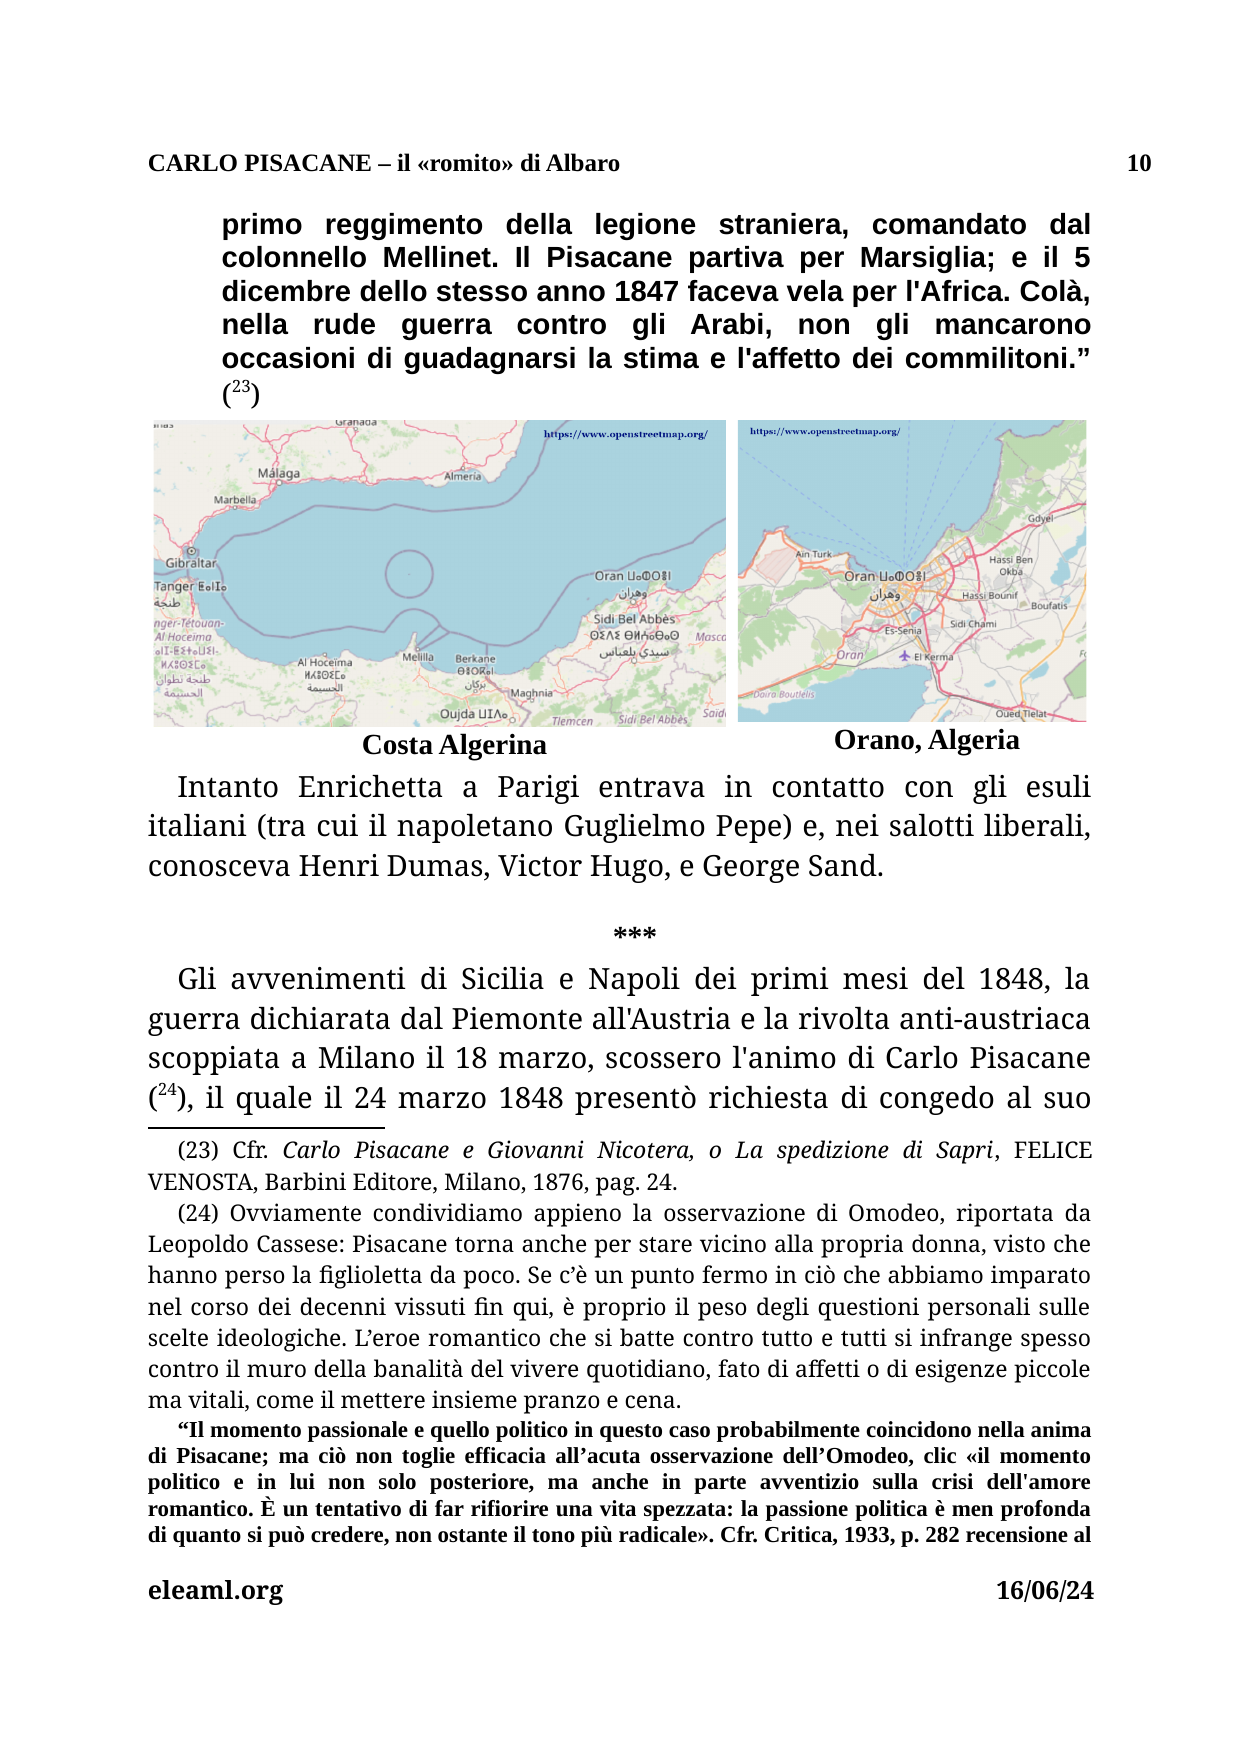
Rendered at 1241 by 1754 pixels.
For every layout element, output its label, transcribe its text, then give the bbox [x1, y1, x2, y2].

text “Il momento passionale e quello politico in questo caso probabilmente coincidono nella anima di Pisacane; ma ciò non toglie efficacia all’acuta osservazione dell’Omodeo, clic «il momento politico e in lui non solo posteriore, ma anche in parte avventizio sulla crisi dell'amore romantico. È un tentativo di far rifiorire una vita spezzata: la passione politica è men profonda di quanto si può credere, non ostante il tono più radicale». Cfr. Critica, 1933, p. 282 recensione al [148, 1416, 1093, 1547]
table_header Costa Algerina [148, 414, 732, 766]
text Intanto Enrichetta a Parigi entrava in contatto con gli esuli italiani (tra cui il napoletano Guglielmo Pepe) e, nei salotti liberali, conosceva Henri Dumas, Victor Hugo, e George Sand. [148, 766, 1093, 885]
text Ovviamente condividiamo appieno la osservazione di Omodeo, riportata da Leopoldo Cassese: Pisacane torna anche per stare vicino alla propria donna, visto che hanno perso la figlioletta da poco. Se c’è un punto fermo in ciò che abbiamo imparato nel corso dei decenni vissuti fin qui, è proprio il peso degli questioni personali sulle scelte ideologiche. L’eroe romantico che si batte contro tutto e tutti si infrange spesso contro il muro della banalità del vivere quotidiano, fato di affetti o di esigenze piccole ma vitali, come il mettere insieme pranzo e cena. [148, 1197, 1093, 1416]
picture [153, 420, 726, 727]
text primo reggimento della legione straniera, comandato dal colonnello Mellinet. Il Pisacane partiva per Marsiglia; e il 5 dicembre dello stesso anno 1847 faceva vela per l'Africa. Colà, nella rude guerra contro gli Arabi, non gli mancarono occasioni di guadagnarsi la stima e l'affetto dei commilitoni.” () [221, 207, 1093, 414]
text Gli avvenimenti di Sicilia e Napoli dei primi mesi del 1848, la guerra dichiarata dal Piemonte all'Austria e la rivolta anti-austriaca scoppiata a Milano il 18 marzo, scossero l'animo di Carlo Pisacane (), il quale il 24 marzo 1848 presentò richiesta di congedo al suo [148, 958, 1093, 1117]
picture [737, 420, 1087, 722]
table_header Orano, Algeria [732, 414, 1093, 766]
text Cfr. Carlo Pisacane e Giovanni Nicotera, o La spedizione di Sapri, FELICE VENOSTA, Barbini Editore, Milano, 1876, pag. 24. [148, 1134, 1093, 1197]
text *** [148, 919, 1093, 958]
